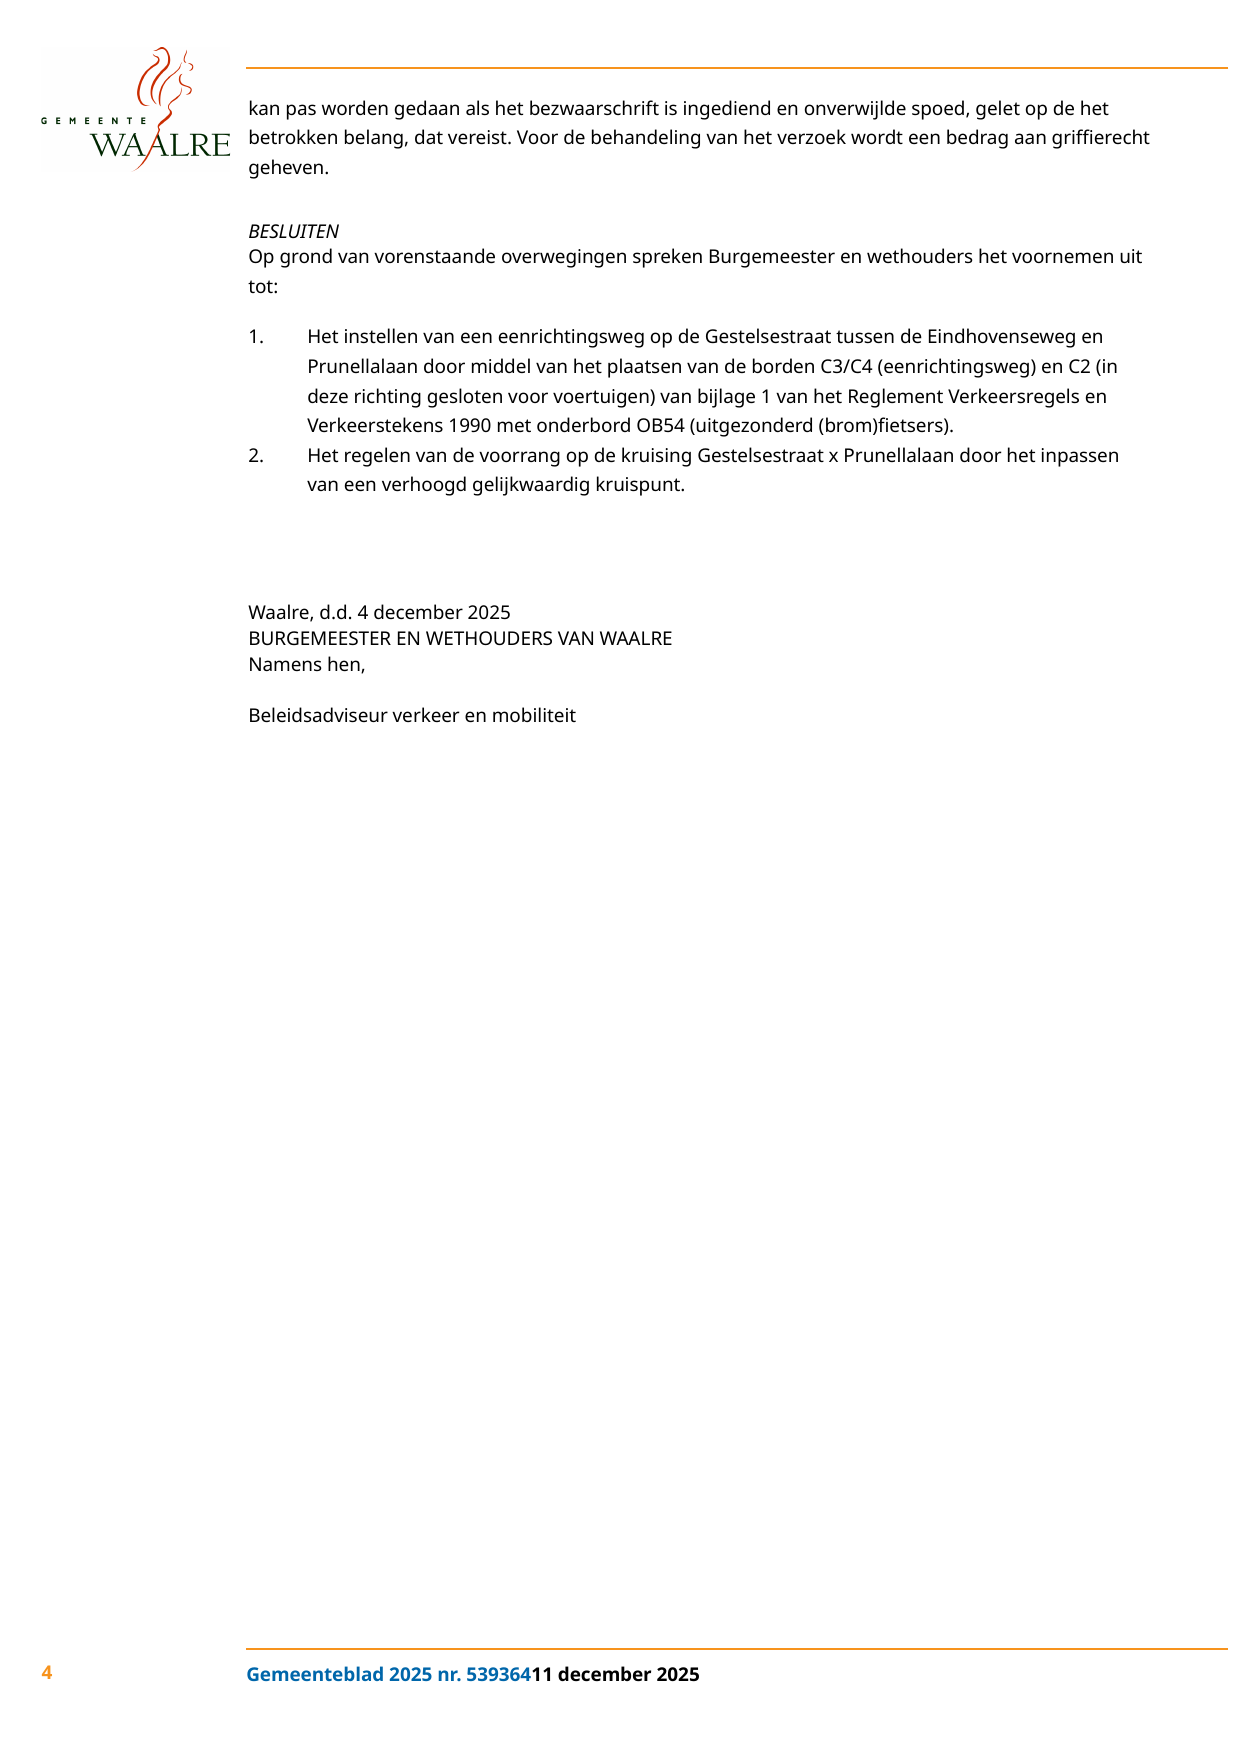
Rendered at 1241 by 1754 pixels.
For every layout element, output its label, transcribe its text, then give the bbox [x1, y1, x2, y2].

list Het regelen van de voorrang op de kruising Gestelsestraat x Prunellalaan door het inpassen van een verhoogd gelijkwaardig kruispunt. [248, 442, 1152, 497]
text kan pas worden gedaan als het bezwaarschrift is ingediend en onverwijlde spoed, gelet op de het betrokken belang, dat vereist. Voor de behandeling van het verzoek wordt een bedrag aan griffierecht geheven. [248, 95, 1152, 180]
text Beleidsadviseur verkeer en mobiliteit [248, 702, 1152, 728]
picture [41, 47, 231, 172]
list Het instellen van een eenrichtingsweg op de Gestelsestraat tussen de Eindhovenseweg en Prunellalaan door middel van het plaatsen van de borden C3/C4 (eenrichtingsweg) en C2 (in deze richting gesloten voor voertuigen) van bijlage 1 van het Reglement Verkeersregels en Verkeerstekens 1990 met onderbord OB54 (uitgezonderd (brom)fietsers). [248, 324, 1152, 438]
text BURGEMEESTER EN WETHOUDERS VAN WAALRE [248, 625, 1152, 651]
text Waalre, d.d. 4 december 2025 [248, 599, 1152, 625]
text Namens hen, [248, 651, 1152, 677]
text BESLUITEN [248, 218, 1152, 244]
text Op grond van vorenstaande overwegingen spreken Burgemeester en wethouders het voornemen uit tot: [248, 244, 1152, 299]
